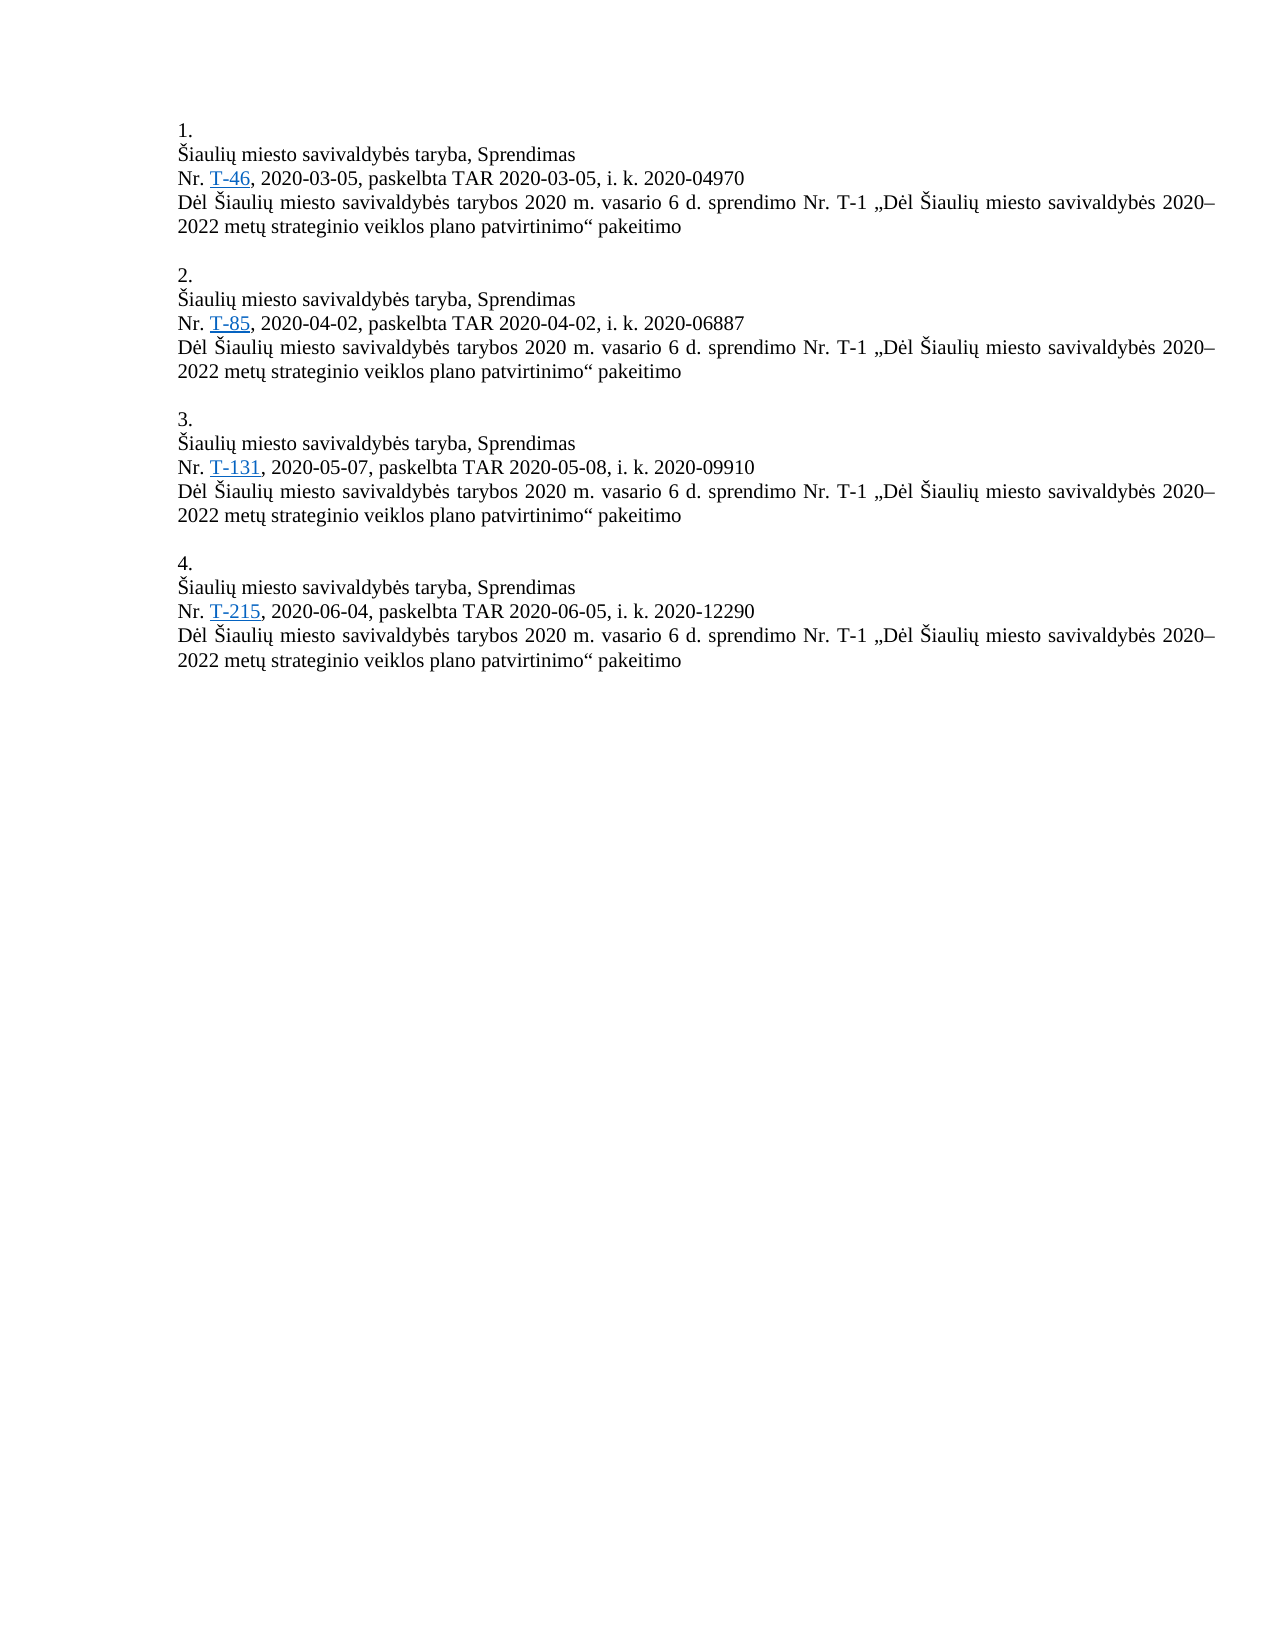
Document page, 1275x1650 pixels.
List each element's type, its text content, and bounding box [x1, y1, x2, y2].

text Nr. T-46, 2020-03-05, paskelbta TAR 2020-03-05, i. k. 2020-04970 [177, 166, 1216, 190]
text Šiaulių miesto savivaldybės taryba, Sprendimas [177, 142, 1216, 166]
text 3. [177, 407, 1216, 431]
text 4. [177, 551, 1216, 575]
text Dėl Šiaulių miesto savivaldybės tarybos 2020 m. vasario 6 d. sprendimo Nr. T-1 „Dėl Šiaulių miesto savivaldybės 2020–2022 metų strateginio veiklos plano patvirtinimo“ pakeitimo [177, 479, 1216, 527]
text 2. [177, 262, 1216, 287]
text Dėl Šiaulių miesto savivaldybės tarybos 2020 m. vasario 6 d. sprendimo Nr. T-1 „Dėl Šiaulių miesto savivaldybės 2020–2022 metų strateginio veiklos plano patvirtinimo“ pakeitimo [177, 190, 1216, 238]
text Nr. T-215, 2020-06-04, paskelbta TAR 2020-06-05, i. k. 2020-12290 [177, 599, 1216, 623]
text Šiaulių miesto savivaldybės taryba, Sprendimas [177, 287, 1216, 311]
text Dėl Šiaulių miesto savivaldybės tarybos 2020 m. vasario 6 d. sprendimo Nr. T-1 „Dėl Šiaulių miesto savivaldybės 2020–2022 metų strateginio veiklos plano patvirtinimo“ pakeitimo [177, 335, 1216, 383]
text Dėl Šiaulių miesto savivaldybės tarybos 2020 m. vasario 6 d. sprendimo Nr. T-1 „Dėl Šiaulių miesto savivaldybės 2020–2022 metų strateginio veiklos plano patvirtinimo“ pakeitimo [177, 623, 1216, 672]
text Nr. T-131, 2020-05-07, paskelbta TAR 2020-05-08, i. k. 2020-09910 [177, 455, 1216, 479]
text 1. [177, 118, 1216, 142]
text Nr. T-85, 2020-04-02, paskelbta TAR 2020-04-02, i. k. 2020-06887 [177, 311, 1216, 335]
text Šiaulių miesto savivaldybės taryba, Sprendimas [177, 431, 1216, 455]
text Šiaulių miesto savivaldybės taryba, Sprendimas [177, 575, 1216, 599]
